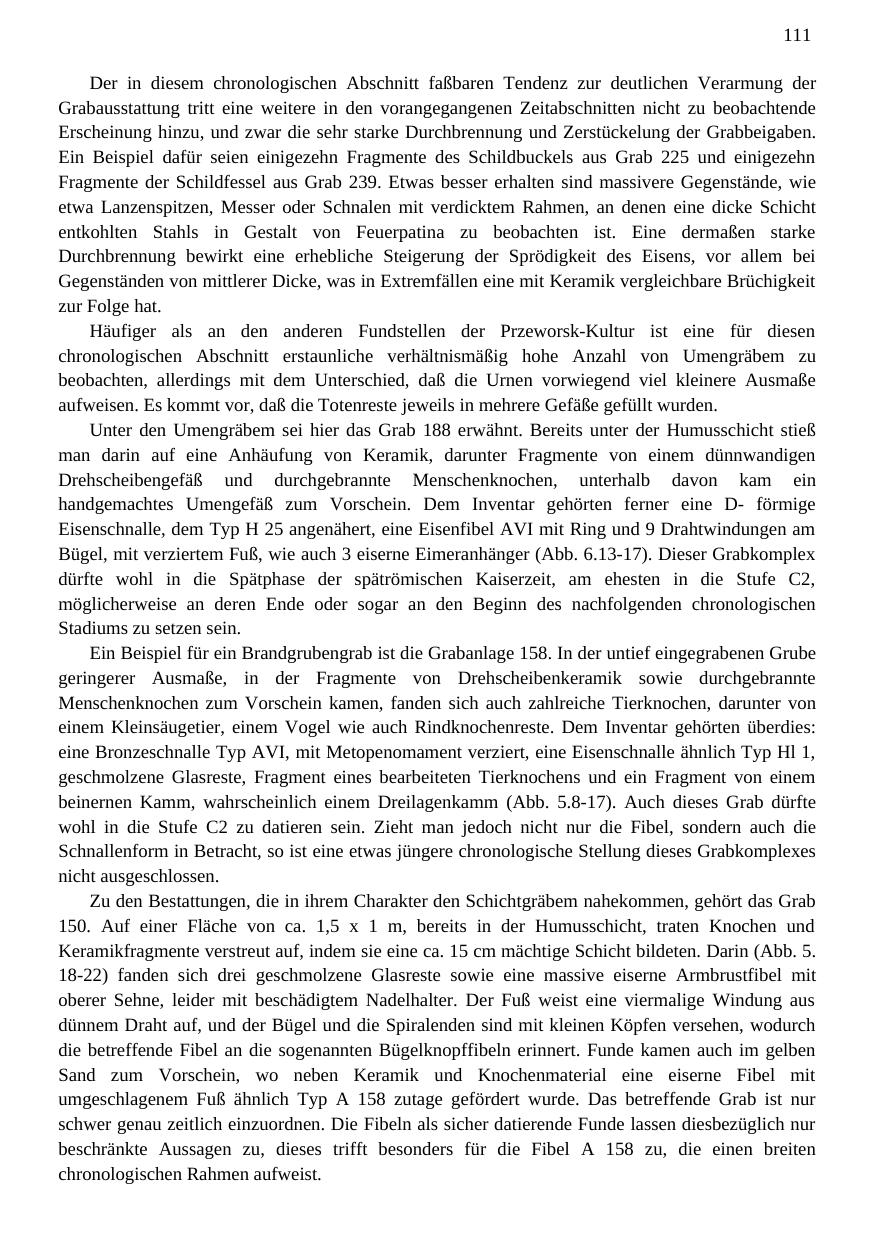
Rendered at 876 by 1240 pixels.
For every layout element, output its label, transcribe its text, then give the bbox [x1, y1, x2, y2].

text Zu den Bestattungen, die in ihrem Charakter den Schichtgräbem nahekommen, gehört das Grab 150. Auf einer Fläche von ca. 1,5 x 1 m, bereits in der Humusschicht, traten Knochen und Keramikfragmente verstreut auf, indem sie eine ca. 15 cm mächtige Schicht bildeten. Darin (Abb. 5. 18-22) fanden sich drei geschmolzene Glasreste sowie eine massive eiserne Armbrustfibel mit oberer Sehne, leider mit beschädigtem Nadelhalter. Der Fuß weist eine viermalige Windung aus dünnem Draht auf, und der Bügel und die Spiralenden sind mit kleinen Köpfen versehen, wodurch die betreffende Fibel an die sogenannten Bügelknopffibeln erinnert. Funde kamen auch im gelben Sand zum Vorschein, wo neben Keramik und Knochenmaterial eine eiserne Fibel mit umgeschlagenem Fuß ähnlich Typ A 158 zutage gefördert wurde. Das betreffende Grab ist nur schwer genau zeitlich einzuordnen. Die Fibeln als sicher datierende Funde lassen diesbezüglich nur beschränkte Aussagen zu, dieses trifft besonders für die Fibel A 158 zu, die einen breiten chronologischen Rahmen aufweist. [58, 890, 817, 1184]
text Häufiger als an den anderen Fundstellen der Przeworsk-Kultur ist eine für diesen chronologischen Abschnitt erstaunliche verhältnismäßig hohe Anzahl von Umengräbem zu beobachten, allerdings mit dem Unterschied, daß die Urnen vorwiegend viel kleinere Ausmaße aufweisen. Es kommt vor, daß die Totenreste jeweils in mehrere Gefäße gefüllt wurden. [58, 320, 817, 416]
text Ein Beispiel für ein Brandgrubengrab ist die Grabanlage 158. In der untief eingegrabenen Grube geringerer Ausmaße, in der Fragmente von Drehscheibenkeramik sowie durchgebrannte Menschenknochen zum Vorschein kamen, fanden sich auch zahlreiche Tierknochen, darunter von einem Kleinsäugetier, einem Vogel wie auch Rindknochenreste. Dem Inventar gehörten überdies: eine Bronzeschnalle Typ AVI, mit Metopenomament verziert, eine Eisenschnalle ähnlich Typ Hl 1, geschmolzene Glasreste, Fragment eines bearbeiteten Tierknochens und ein Fragment von einem beinernen Kamm, wahrscheinlich einem Dreilagenkamm (Abb. 5.8-17). Auch dieses Grab dürfte wohl in die Stufe C2 zu datieren sein. Zieht man jedoch nicht nur die Fibel, sondern auch die Schnallenform in Betracht, so ist eine etwas jüngere chronologische Stellung dieses Grabkomplexes nicht ausgeschlossen. [58, 642, 817, 887]
text Der in diesem chronologischen Abschnitt faßbaren Tendenz zur deutlichen Verarmung der Grabausstattung tritt eine weitere in den vorangegangenen Zeitabschnitten nicht zu beobachtende Erscheinung hinzu, und zwar die sehr starke Durchbrennung und Zerstückelung der Grabbeigaben. Ein Beispiel dafür seien einigezehn Fragmente des Schildbuckels aus Grab 225 und einigezehn Fragmente der Schildfessel aus Grab 239. Etwas besser erhalten sind massivere Gegenstände, wie etwa Lanzenspitzen, Messer oder Schnalen mit verdicktem Rahmen, an denen eine dicke Schicht entkohlten Stahls in Gestalt von Feuerpatina zu beobachten ist. Eine dermaßen starke Durchbrennung bewirkt eine erhebliche Steigerung der Sprödigkeit des Eisens, vor allem bei Gegenständen von mittlerer Dicke, was in Extremfällen eine mit Keramik vergleichbare Brüchigkeit zur Folge hat. [58, 72, 817, 317]
text 111 [783, 24, 814, 46]
text Unter den Umengräbem sei hier das Grab 188 erwähnt. Bereits unter der Humusschicht stieß man darin auf eine Anhäufung von Keramik, darunter Fragmente von einem dünnwandigen Drehscheibengefäß und durchgebrannte Menschenknochen, unterhalb davon kam ein handgemachtes Umengefäß zum Vorschein. Dem Inventar gehörten ferner eine D- förmige Eisenschnalle, dem Typ H 25 angenähert, eine Eisenfibel AVI mit Ring und 9 Drahtwindungen am Bügel, mit verziertem Fuß, wie auch 3 eiserne Eimeranhänger (Abb. 6.13-17). Dieser Grabkomplex dürfte wohl in die Spätphase der spätrömischen Kaiserzeit, am ehesten in die Stufe C2, möglicherweise an deren Ende oder sogar an den Beginn des nachfolgenden chronologischen Stadiums zu setzen sein. [58, 419, 817, 639]
